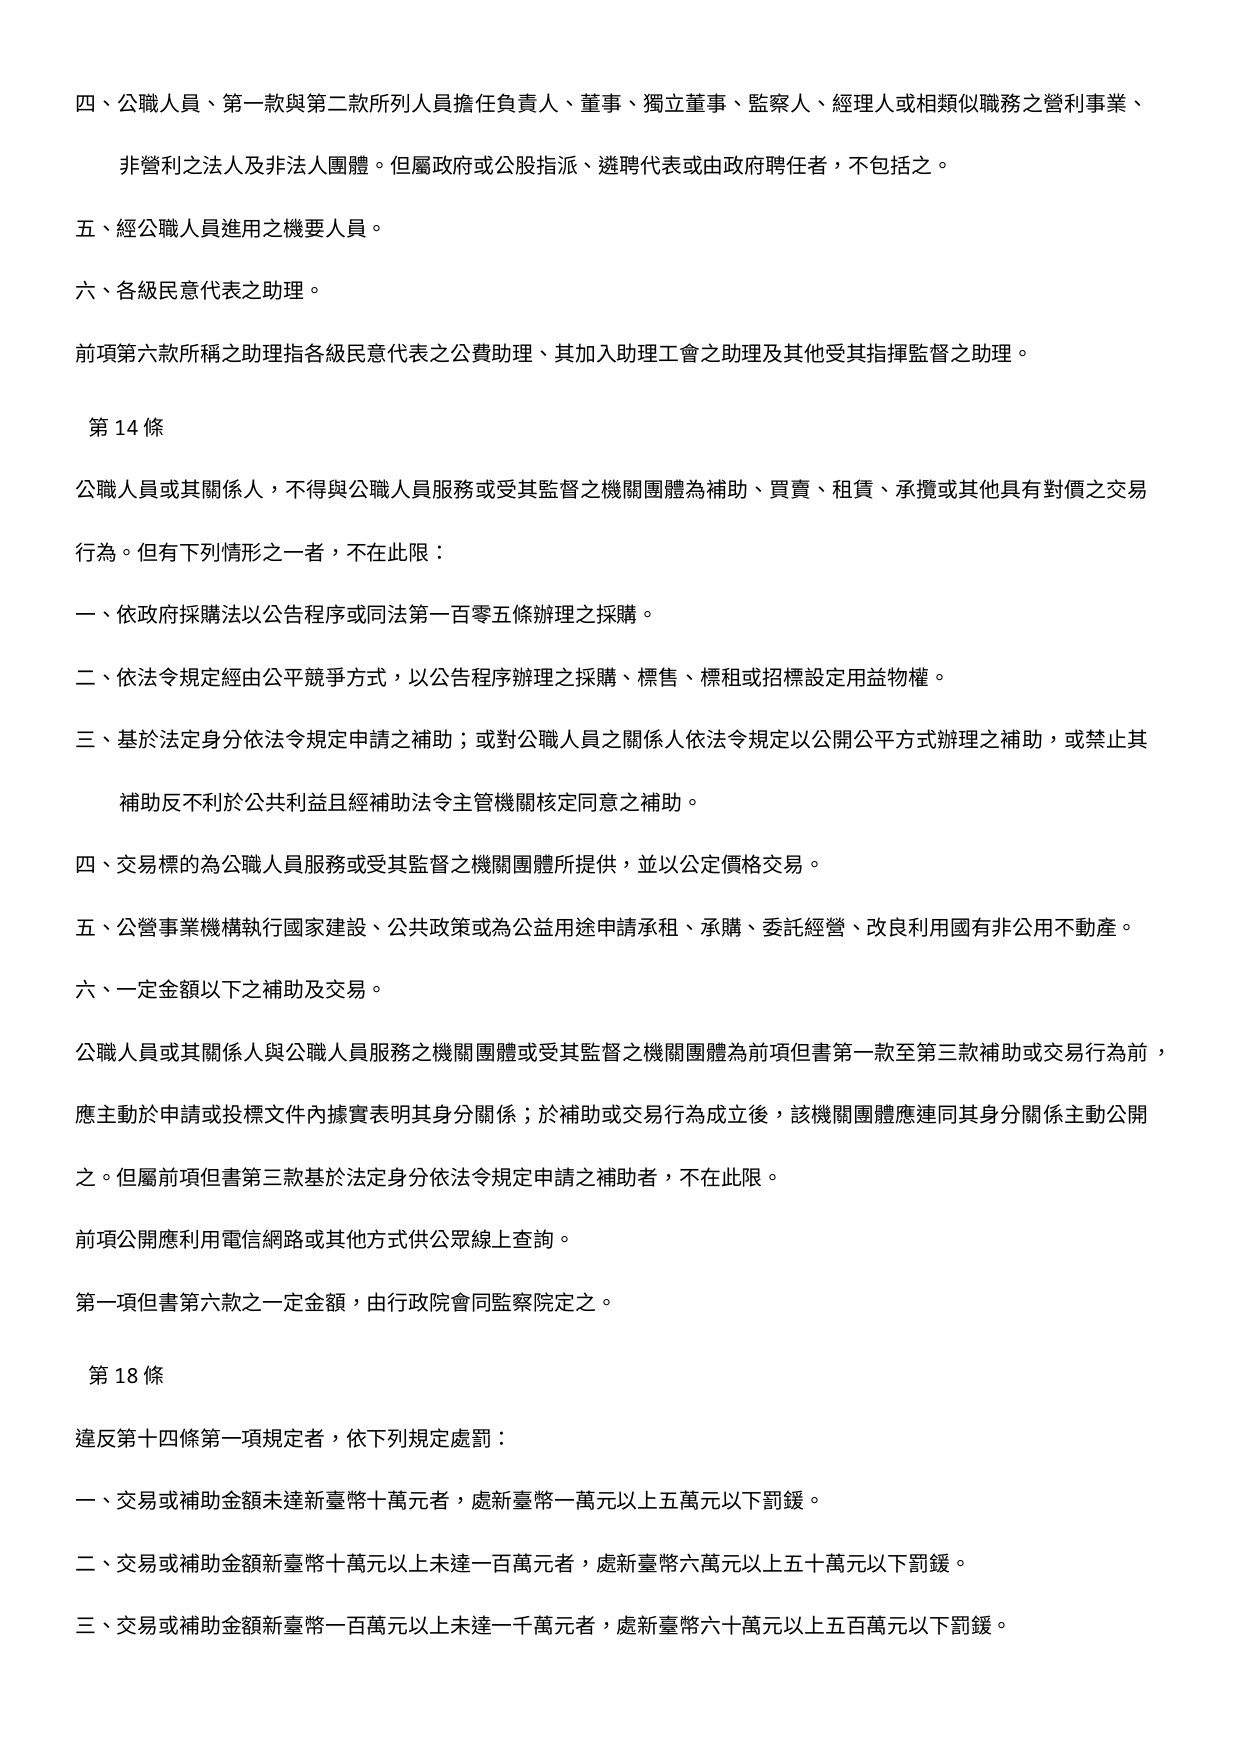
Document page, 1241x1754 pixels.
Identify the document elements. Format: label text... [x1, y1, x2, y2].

text 第18條 [1, 1333, 1240, 1396]
text 二、交易或補助金額新臺幣十萬元以上未達一百萬元者，處新臺幣六萬元以上五十萬元以下罰鍰。 [75, 1521, 1152, 1583]
text 四、交易標的為公職人員服務或受其監督之機關團體所提供，並以公定價格交易。 [75, 822, 1152, 884]
text 一、依政府採購法以公告程序或同法第一百零五條辦理之採購。 [75, 572, 1152, 634]
text 五、公營事業機構執行國家建設、公共政策或為公益用途申請承租、承購、委託經營、改良利用國有非公用不動產。 [75, 884, 1152, 947]
text 二、依法令規定經由公平競爭方式，以公告程序辦理之採購、標售、標租或招標設定用益物權。 [75, 634, 1152, 697]
text 三、交易或補助金額新臺幣一百萬元以上未達一千萬元者，處新臺幣六十萬元以上五百萬元以下罰鍰。 [75, 1583, 1152, 1646]
text 前項第六款所稱之助理指各級民意代表之公費助理、其加入助理工會之助理及其他受其指揮監督之助理。 [75, 311, 1152, 373]
text 四、公職人員、第一款與第二款所列人員擔任負責人、董事、獨立董事、監察人、經理人或相類似職務之營利事業、非營利之法人及非法人團體。但屬政府或公股指派、遴聘代表或由政府聘任者，不包括之。 [75, 61, 1152, 186]
text 三、基於法定身分依法令規定申請之補助；或對公職人員之關係人依法令規定以公開公平方式辦理之補助，或禁止其補助反不利於公共利益且經補助法令主管機關核定同意之補助。 [75, 697, 1152, 822]
text 一、交易或補助金額未達新臺幣十萬元者，處新臺幣一萬元以上五萬元以下罰鍰。 [75, 1458, 1152, 1521]
text 違反第十四條第一項規定者，依下列規定處罰： [75, 1396, 1152, 1458]
text 第一項但書第六款之一定金額，由行政院會同監察院定之。 [75, 1259, 1152, 1322]
text 六、各級民意代表之助理。 [75, 248, 1152, 311]
text 第14條 [1, 384, 1240, 447]
text 公職人員或其關係人，不得與公職人員服務或受其監督之機關團體為補助、買賣、租賃、承攬或其他具有對價之交易行為。但有下列情形之一者，不在此限： [75, 447, 1152, 572]
text 前項公開應利用電信網路或其他方式供公眾線上查詢。 [75, 1197, 1152, 1259]
text 六、一定金額以下之補助及交易。 [75, 947, 1152, 1009]
text 公職人員或其關係人與公職人員服務之機關團體或受其監督之機關團體為前項但書第一款至第三款補助或交易行為前，應主動於申請或投標文件內據實表明其身分關係；於補助或交易行為成立後，該機關團體應連同其身分關係主動公開之。但屬前項但書第三款基於法定身分依法令規定申請之補助者，不在此限。 [75, 1009, 1152, 1197]
text 五、經公職人員進用之機要人員。 [75, 186, 1152, 248]
